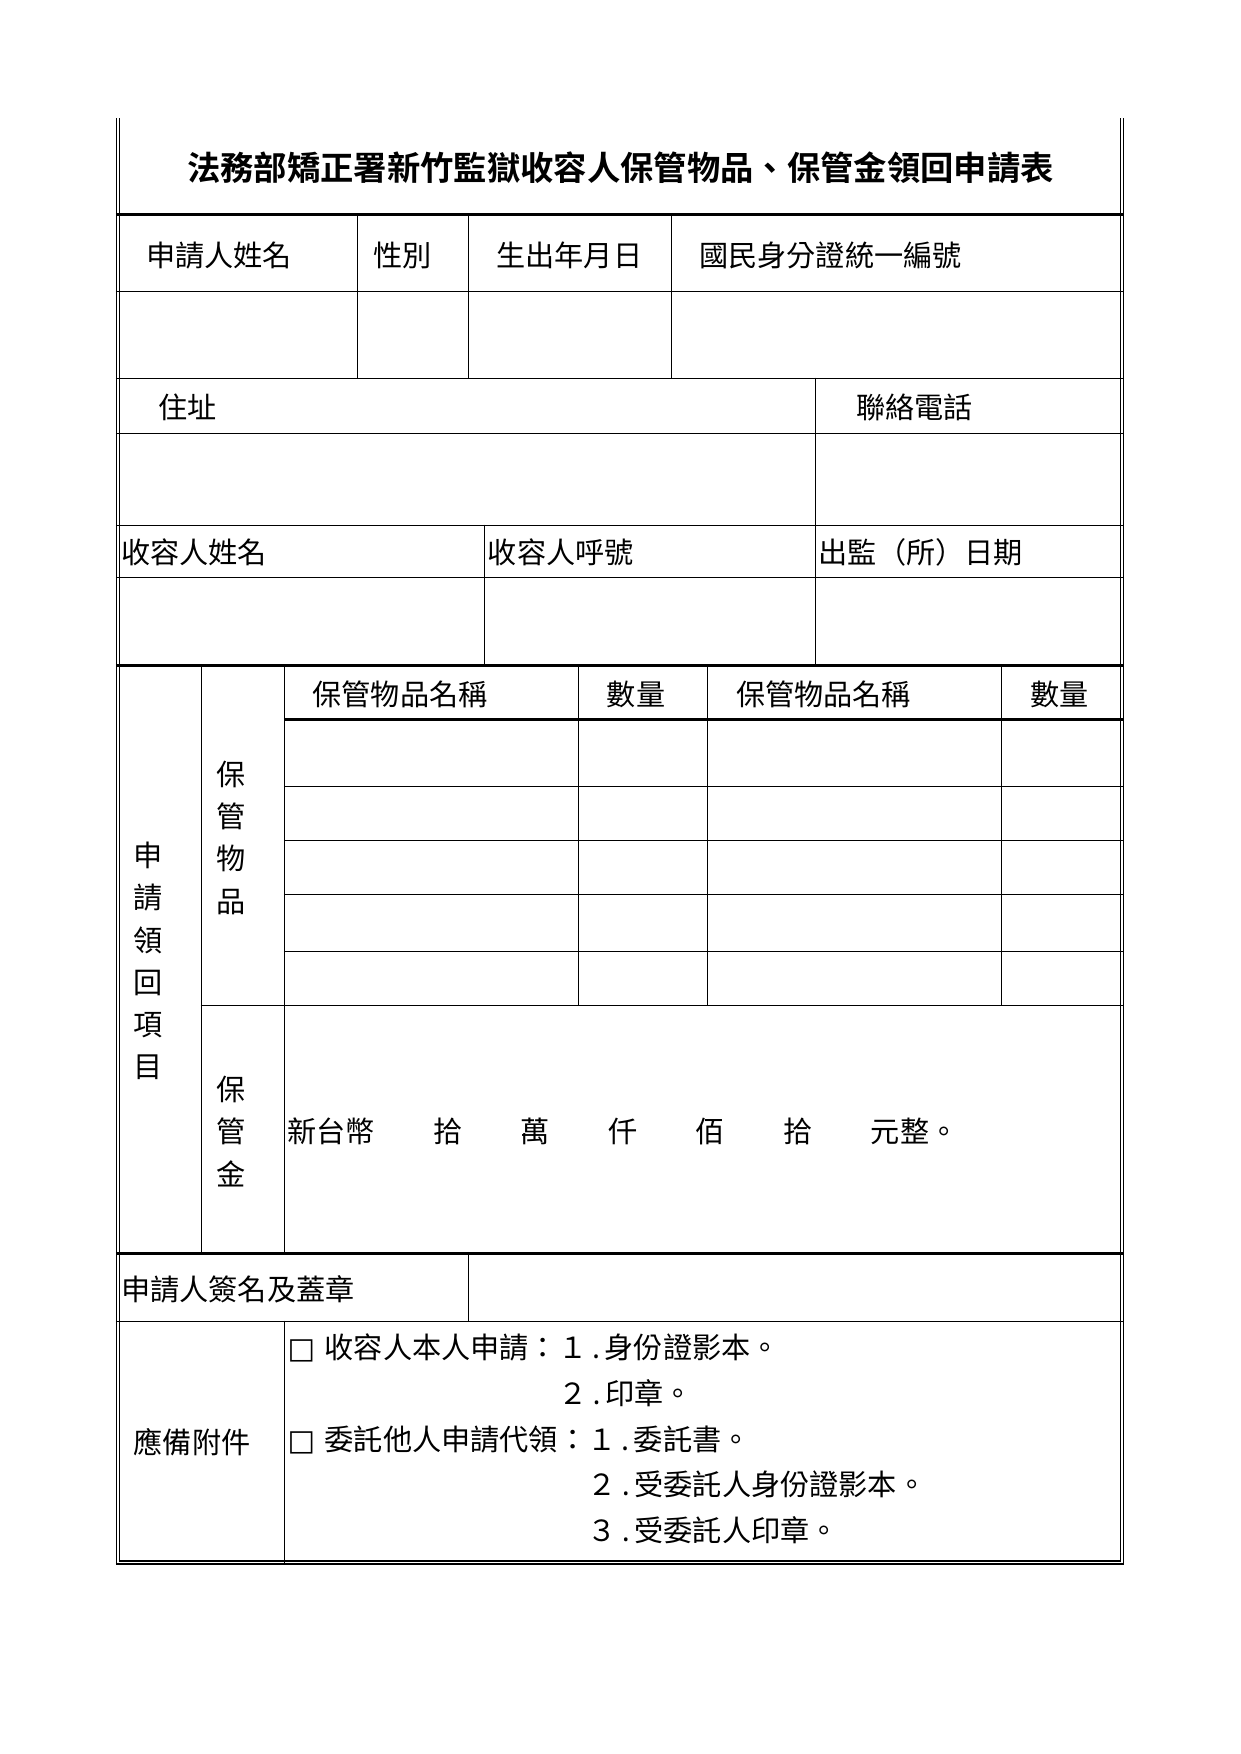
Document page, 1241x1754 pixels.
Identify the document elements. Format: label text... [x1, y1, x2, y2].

table_cell 數量 [579, 667, 707, 718]
table_cell 住址 [120, 379, 815, 433]
table_cell 應備附件 [120, 1322, 284, 1560]
table_cell 數量 [1002, 667, 1120, 718]
table_cell [485, 578, 815, 664]
table_cell [816, 578, 1120, 664]
table_cell [708, 895, 1001, 951]
table_cell [120, 578, 484, 664]
table_cell 申請人簽名及蓋章 [120, 1255, 468, 1321]
table_cell 出監（所）日期 [816, 526, 1120, 577]
table_cell [579, 721, 707, 786]
table_cell [1002, 895, 1120, 951]
table_cell [579, 841, 707, 894]
table_cell [708, 841, 1001, 894]
table_cell [579, 787, 707, 840]
table_cell [469, 1255, 1120, 1321]
table_cell [1002, 952, 1120, 1005]
table_cell [708, 952, 1001, 1005]
table_cell 保管物品名稱 [285, 667, 578, 718]
table_cell 生出年月日 [469, 216, 671, 291]
table_cell 申請領回項目 [120, 667, 201, 1252]
table_cell 保管金 [202, 1006, 284, 1252]
table_cell [358, 292, 468, 377]
table_cell [708, 721, 1001, 786]
table_cell [816, 434, 1120, 524]
table_cell [1002, 787, 1120, 840]
table_cell [1002, 721, 1120, 786]
table_cell [120, 292, 357, 377]
table_cell 國民身分證統一編號 [672, 216, 1120, 291]
table_cell 收容人姓名 [120, 526, 484, 577]
table_cell [1002, 841, 1120, 894]
table_cell [285, 787, 578, 840]
table_cell [579, 952, 707, 1005]
table_cell 申請人姓名 [120, 216, 357, 291]
table_cell [120, 434, 815, 524]
table_cell 聯絡電話 [816, 379, 1120, 433]
table_cell [579, 895, 707, 951]
table_cell 性別 [358, 216, 468, 291]
table_cell [708, 787, 1001, 840]
table_cell [285, 952, 578, 1005]
table_cell 收容人本人申請：１.身份證影本。 ２.印章。 委託他人申請代領：１.委託書。 ２.受委託人身份證影本。 ３.受委託人印章。 [285, 1322, 1120, 1560]
table_cell 保管物品名稱 [708, 667, 1001, 718]
table_cell 新台幣 拾 萬 仟 佰 拾 元整。 [285, 1006, 1120, 1252]
table_cell [672, 292, 1120, 377]
table_cell [469, 292, 671, 377]
table_cell 收容人呼號 [485, 526, 815, 577]
table_cell 保管物品 [202, 667, 284, 1005]
table_header 法務部矯正署新竹監獄收容人保管物品、保管金領回申請表 [120, 118, 1120, 213]
table_cell [285, 841, 578, 894]
table_cell [285, 895, 578, 951]
table_cell [285, 721, 578, 786]
